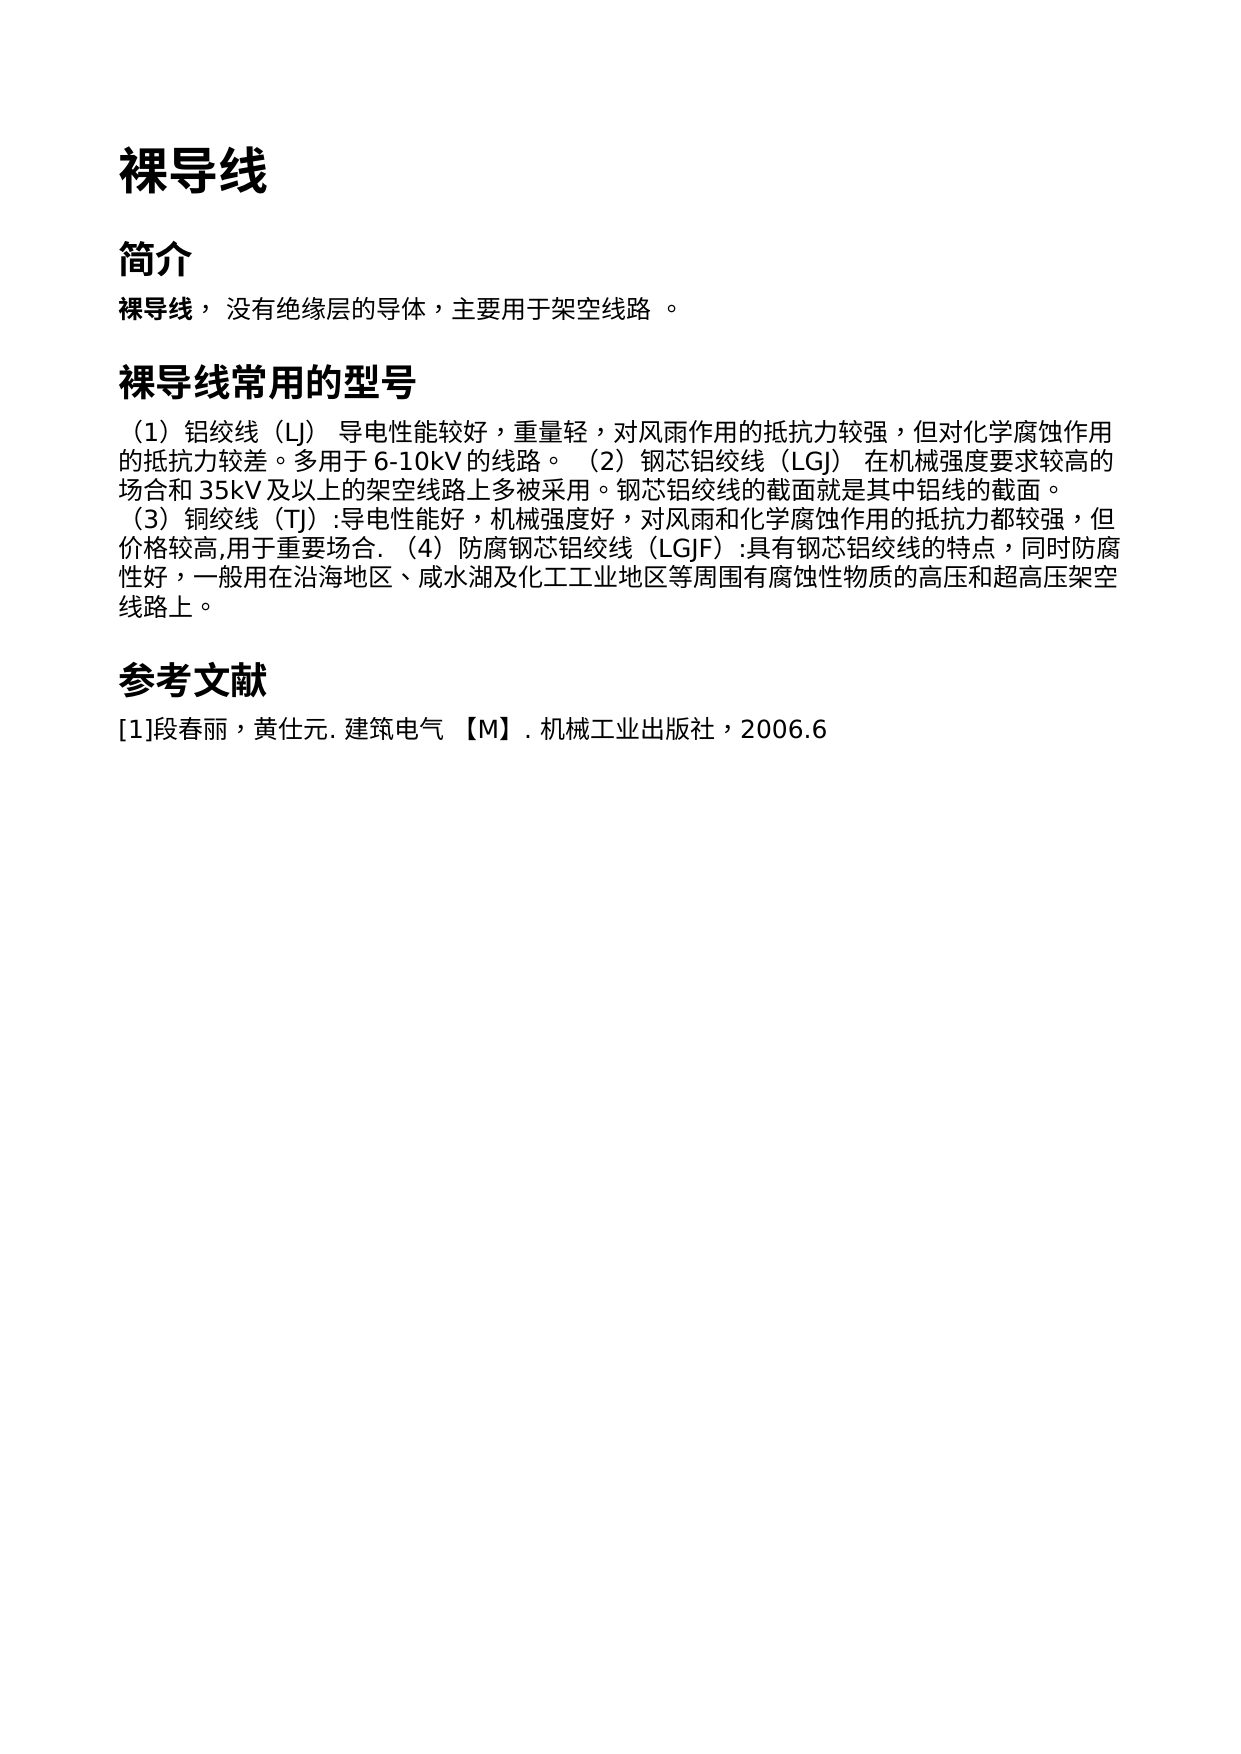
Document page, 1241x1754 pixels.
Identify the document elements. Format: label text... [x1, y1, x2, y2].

subtitle 裸导线常用的型号 [118, 362, 1122, 405]
text （1）铝绞线（LJ） 导电性能较好，重量轻，对风雨作用的抵抗力较强，但对化学腐蚀作用的抵抗力较差。多用于6-10kV的线路。 （2）钢芯铝绞线（LGJ） 在机械强度要求较高的场合和35kV及以上的架空线路上多被采用。钢芯铝绞线的截面就是其中铝线的截面。 （3）铜绞线（TJ）:导电性能好，机械强度好，对风雨和化学腐蚀作用的抵抗力都较强，但价格较高,用于重要场合. （4）防腐钢芯铝绞线（LGJF）:具有钢芯铝绞线的特点，同时防腐性好，一般用在沿海地区、咸水湖及化工工业地区等周围有腐蚀性物质的高压和超高压架空线路上。 [118, 418, 1122, 622]
text [1]段春丽，黄仕元. 建筑电气 【M】. 机械工业出版社，2006.6 [118, 716, 1122, 745]
subtitle 简介 [118, 239, 1122, 282]
subtitle 参考文献 [118, 659, 1122, 703]
text 裸导线， 没有绝缘层的导体，主要用于架空线路 。 [118, 295, 1122, 324]
subtitle 裸导线 [118, 143, 1122, 201]
